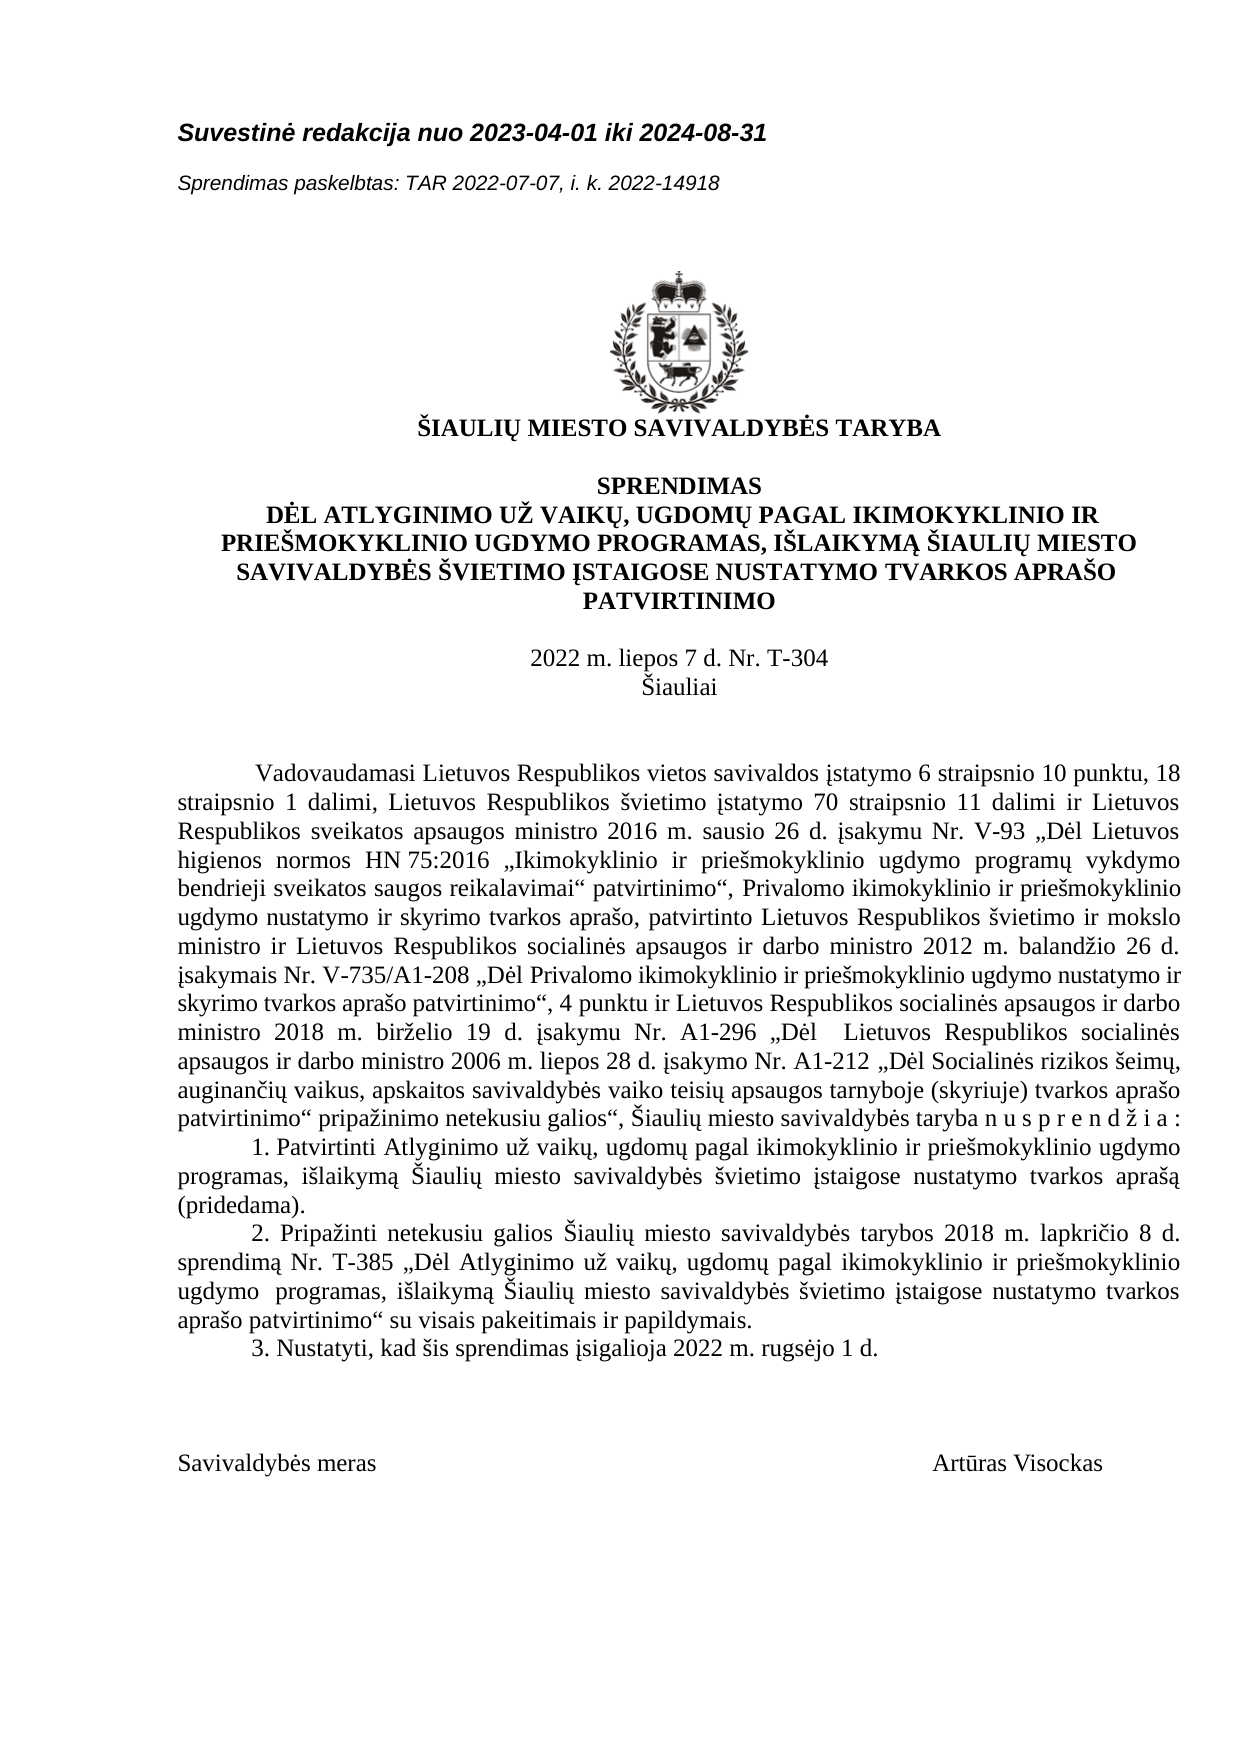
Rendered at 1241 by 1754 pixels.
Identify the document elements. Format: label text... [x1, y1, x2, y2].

text Vadovaudamasi Lietuvos Respublikos vietos savivaldos įstatymo 6 straipsnio 10 punktu, 18 straipsnio 1 dalimi, Lietuvos Respublikos švietimo įstatymo 70 straipsnio 11 dalimi ir Lietuvos Respublikos sveikatos apsaugos ministro 2016 m. sausio 26 d. įsakymu Nr. V-93 „Dėl Lietuvos higienos normos HN 75:2016 „Ikimokyklinio ir priešmokyklinio ugdymo programų vykdymo bendrieji sveikatos saugos reikalavimai“ patvirtinimo“, Privalomo ikimokyklinio ir priešmokyklinio ugdymo nustatymo ir skyrimo tvarkos aprašo, patvirtinto Lietuvos Respublikos švietimo ir mokslo ministro ir Lietuvos Respublikos socialinės apsaugos ir darbo ministro 2012 m. balandžio 26 d. įsakymais Nr. V-735/A1-208 „Dėl Privalomo ikimokyklinio ir priešmokyklinio ugdymo nustatymo ir skyrimo tvarkos aprašo patvirtinimo“, 4 punktu ir Lietuvos Respublikos socialinės apsaugos ir darbo ministro 2018 m. birželio 19 d. įsakymu Nr. A1-296 „Dėl Lietuvos Respublikos socialinės apsaugos ir darbo ministro 2006 m. liepos 28 d. įsakymo Nr. A1-212 „Dėl Socialinės rizikos šeimų, auginančių vaikus, apskaitos savivaldybės vaiko teisių apsaugos tarnyboje (skyriuje) tvarkos aprašo patvirtinimo“ pripažinimo netekusiu galios“, Šiaulių miesto savivaldybės taryba nusprendžia: [177, 758, 1181, 1132]
text PATVIRTINIMO [177, 586, 1181, 615]
text Sprendimas paskelbtas: TAR 2022-07-07, i. k. 2022-14918 [177, 171, 1181, 195]
text Savivaldybės meras Artūras Visockas [177, 1448, 1181, 1477]
text Šiaulių miesto savivaldybės taryba [177, 413, 1181, 442]
text 2022 m. liepos 7 d. Nr. T-304 [177, 643, 1181, 672]
text 1.Patvirtinti Atlyginimo už vaikų, ugdomų pagal ikimokyklinio ir priešmokyklinio ugdymo programas, išlaikymą Šiaulių miesto savivaldybės švietimo įstaigose nustatymo tvarkos aprašą (pridedama). [177, 1132, 1181, 1218]
text DĖL ATLYGINIMO UŽ VAIKŲ, UGDOMŲ PAGAL IKIMOKYKLINIO IR PRIEŠMOKYKLINIO UGDYMO PROGRAMAS, IŠLAIKYMĄ ŠIAULIŲ MIESTO SAVIVALDYBĖS ŠVIETIMO ĮSTAIGOSE NUSTATYMO TVARKOS APRAŠO [177, 500, 1181, 586]
text 3. Nustatyti, kad šis sprendimas įsigalioja 2022 m. rugsėjo 1 d. [177, 1333, 1181, 1362]
text Šiauliai [177, 672, 1181, 701]
text Suvestinė redakcija nuo 2023-04-01 iki 2024-08-31 [177, 118, 1181, 147]
text 2. Pripažinti netekusiu galios Šiaulių miesto savivaldybės tarybos 2018 m. lapkričio 8 d. sprendimą Nr. T-385 „Dėl Atlyginimo už vaikų, ugdomų pagal ikimokyklinio ir priešmokyklinio ugdymo programas, išlaikymą Šiaulių miesto savivaldybės švietimo įstaigose nustatymo tvarkos aprašo patvirtinimo“ su visais pakeitimais ir papildymais. [177, 1218, 1181, 1333]
text SPRENDIMAS [177, 471, 1181, 500]
